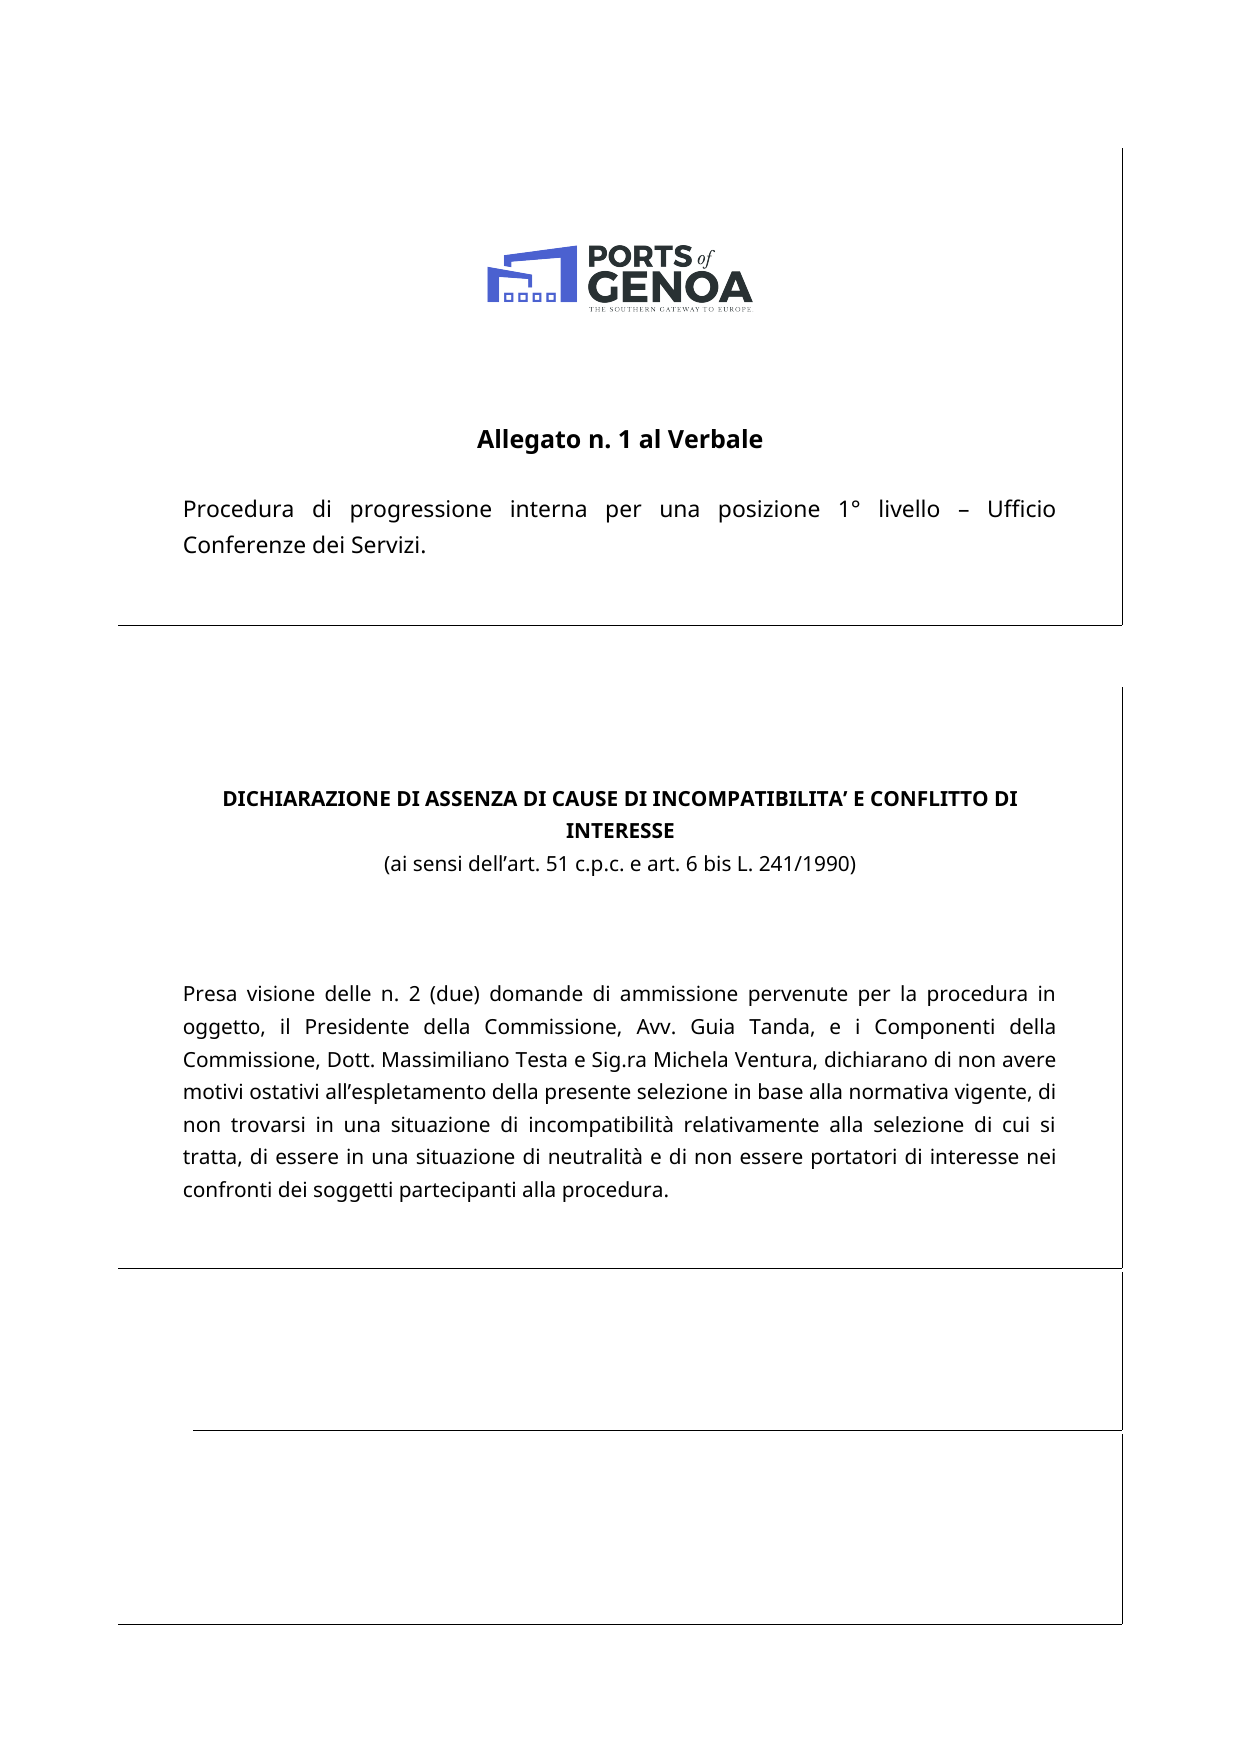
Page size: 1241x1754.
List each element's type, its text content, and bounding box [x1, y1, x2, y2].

text Allegato n. 1 al Verbale [118, 357, 1122, 429]
text (ai sensi dell’art. 51 c.p.c. e art. 6 bis L. 241/1990) [118, 784, 1122, 877]
text Procedura di progressione interna per una posizione 1° livello – Ufficio Conferenze dei Servizi. [118, 429, 1122, 625]
text Presa visione delle n. 2 (due) domande di ammissione pervenute per la procedura in oggetto, il Presidente della Commissione, Avv. Guia Tanda, e i Componenti della Commissione, Dott. Massimiliano Testa e Sig.ra Michela Ventura, dichiarano di non avere motivi ostativi all’espletamento della presente selezione in base alla normativa vigente, di non trovarsi in una situazione di incompatibilità relativamente alla selezione di cui si tratta, di essere in una situazione di neutralità e di non essere portatori di interesse nei confronti dei soggetti partecipanti alla procedura. [118, 915, 1122, 1268]
text DICHIARAZIONE DI ASSENZA DI CAUSE DI INCOMPATIBILITA’ E CONFLITTO DI INTERESSE [118, 719, 1122, 784]
